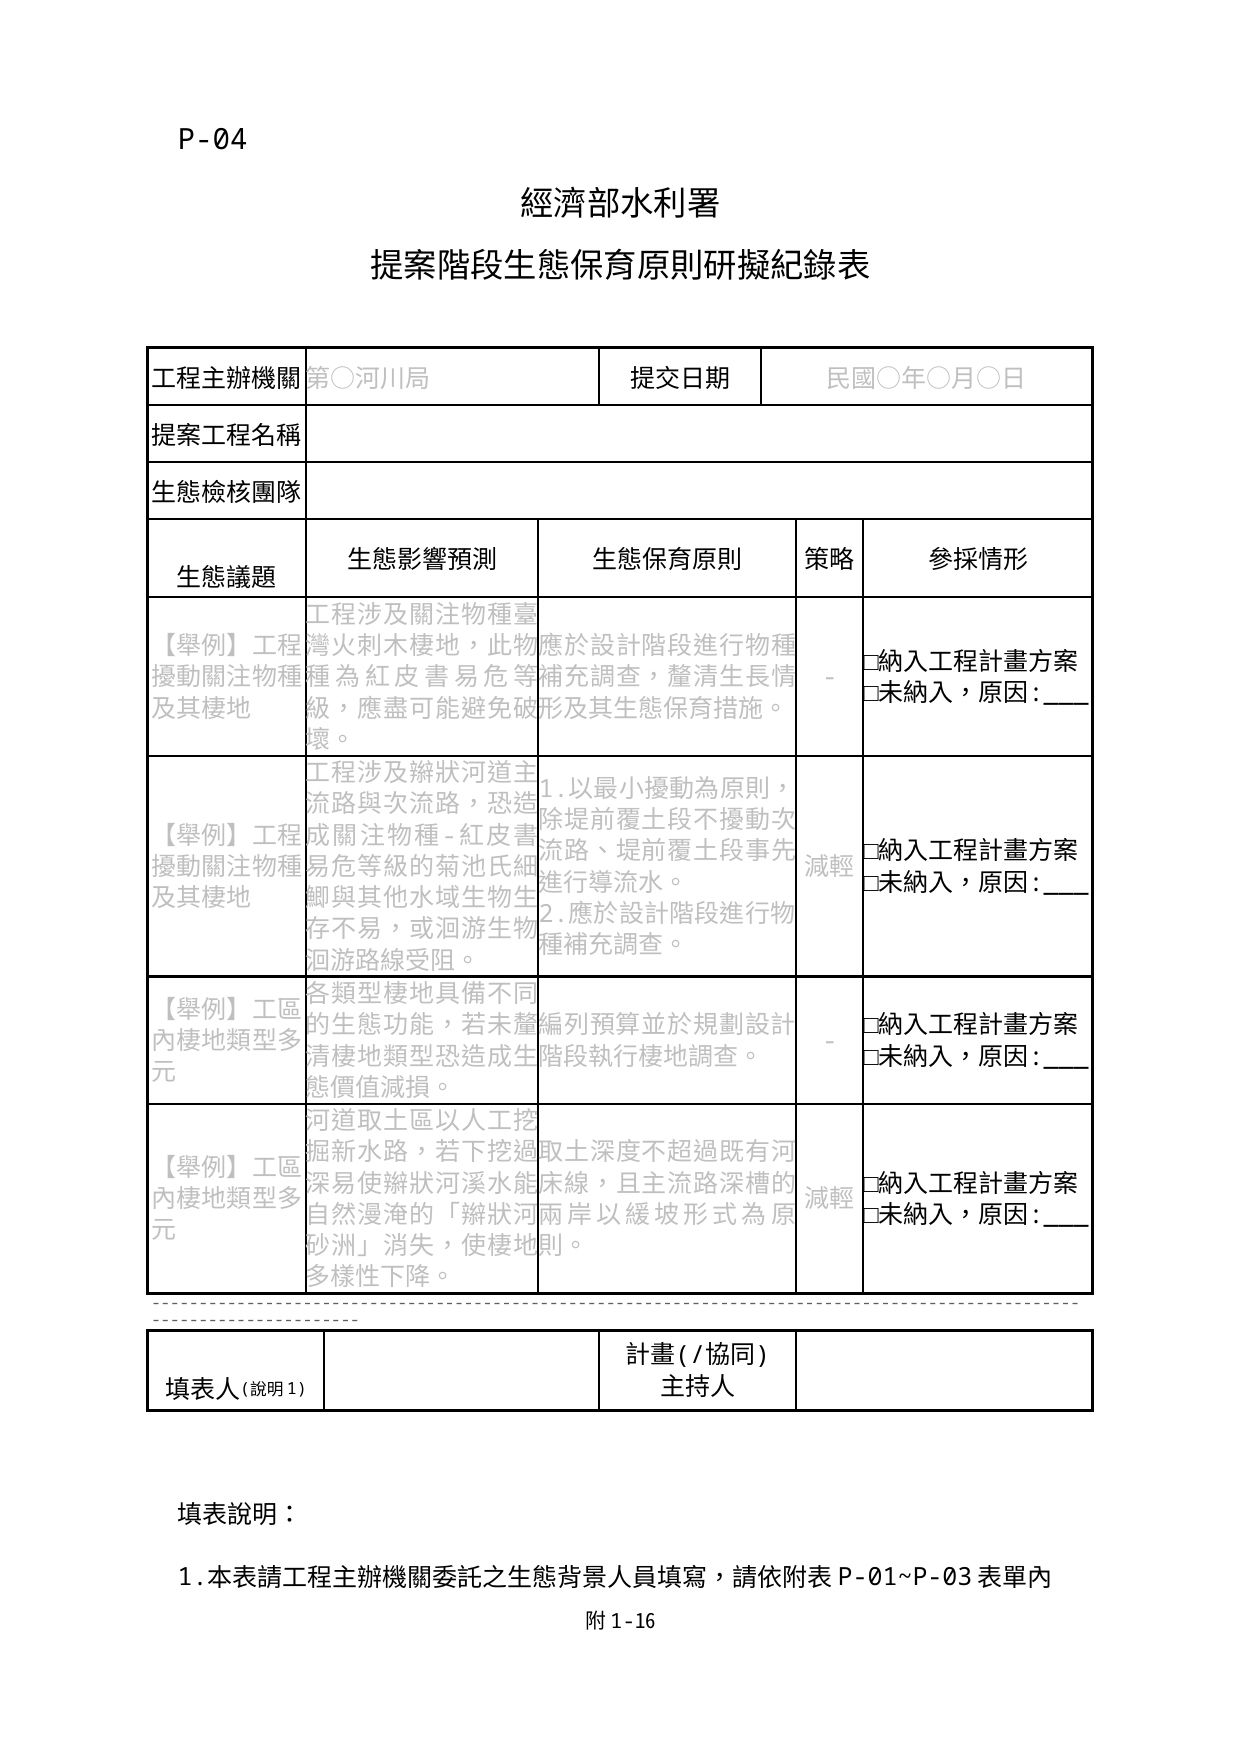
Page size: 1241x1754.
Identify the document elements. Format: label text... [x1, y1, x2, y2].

table_cell 應於設計階段進行物種補充調查，釐清生長情形及其生態保育措施。 [539, 598, 795, 754]
table_cell 編列預算並於規劃設計階段執行棲地調查。 [539, 978, 795, 1102]
table_cell [307, 463, 1091, 518]
table_cell [307, 406, 1091, 461]
table_cell [797, 1332, 1091, 1409]
table_cell □納入工程計畫方案 □未納入，原因:___ [864, 598, 1091, 754]
table_cell 河道取土區以人工挖掘新水路，若下挖過深易使辮狀河溪水能自然漫淹的「辮狀河砂洲」消失，使棲地多樣性下降。 [307, 1105, 537, 1292]
table_cell - [797, 598, 862, 754]
text 提案階段生態保育原則研擬紀錄表 [177, 221, 1063, 284]
table_cell [325, 1332, 598, 1409]
table_cell 計畫(/協同) 主持人 [600, 1332, 795, 1409]
table_header 第○河川局 [307, 349, 598, 404]
table_cell □納入工程計畫方案 □未納入，原因:___ [864, 978, 1091, 1102]
table_cell 減輕 [797, 1105, 862, 1292]
table_cell 參採情形 [864, 520, 1091, 596]
table_cell 生態保育原則 [539, 520, 795, 596]
table_cell - [797, 978, 862, 1102]
table_header 民國○年○月○日 [762, 349, 1091, 404]
table_header 提交日期 [600, 349, 760, 404]
text 經濟部水利署 [177, 159, 1063, 221]
table_cell 工程涉及辮狀河道主流路與次流路，恐造成關注物種-紅皮書易危等級的菊池氏細鯽與其他水域生物生存不易，或洄游生物洄游路線受阻。 [307, 757, 537, 975]
text 1.本表請工程主辦機關委託之生態背景人員填寫，請依附表P-01~P-03表單內 [177, 1534, 1063, 1596]
table_cell 取土深度不超過既有河床線，且主流路深槽的兩岸以緩坡形式為原則。 [539, 1105, 795, 1292]
table_cell 減輕 [797, 757, 862, 975]
table_cell □納入工程計畫方案 □未納入，原因:___ [864, 1105, 1091, 1292]
table_cell 生態影響預測 [307, 520, 537, 596]
text P-04 [177, 96, 1063, 159]
table_cell 【舉例】工程擾動關注物種及其棲地 [149, 757, 305, 975]
table_cell 1.以最小擾動為原則，除堤前覆土段不擾動次流路、堤前覆土段事先進行導流水。 2.應於設計階段進行物種補充調查。 [539, 757, 795, 975]
table_cell 生態議題 [149, 520, 305, 596]
table_cell 各類型棲地具備不同的生態功能，若未釐清棲地類型恐造成生態價值減損。 [307, 978, 537, 1102]
table_cell 【舉例】工程擾動關注物種及其棲地 [149, 598, 305, 754]
table_cell 【舉例】工區內棲地類型多元 [149, 1105, 305, 1292]
table_cell 策略 [797, 520, 862, 596]
table_cell 工程涉及關注物種臺灣火刺木棲地，此物種為紅皮書易危等級，應盡可能避免破壞。 [307, 598, 537, 754]
text 填表說明： [177, 1471, 1063, 1534]
table_cell 生態檢核團隊 [149, 463, 305, 518]
table_cell 提案工程名稱 [149, 406, 305, 461]
table_cell 【舉例】工區內棲地類型多元 [149, 978, 305, 1102]
table_cell 填表人(說明1) [149, 1332, 323, 1409]
table_header 工程主辦機關 [149, 349, 305, 404]
table_cell □納入工程計畫方案 □未納入，原因:___ [864, 757, 1091, 975]
table_cell ------------------------------------------------------------------------------------------------------------------------ [148, 1295, 1093, 1328]
